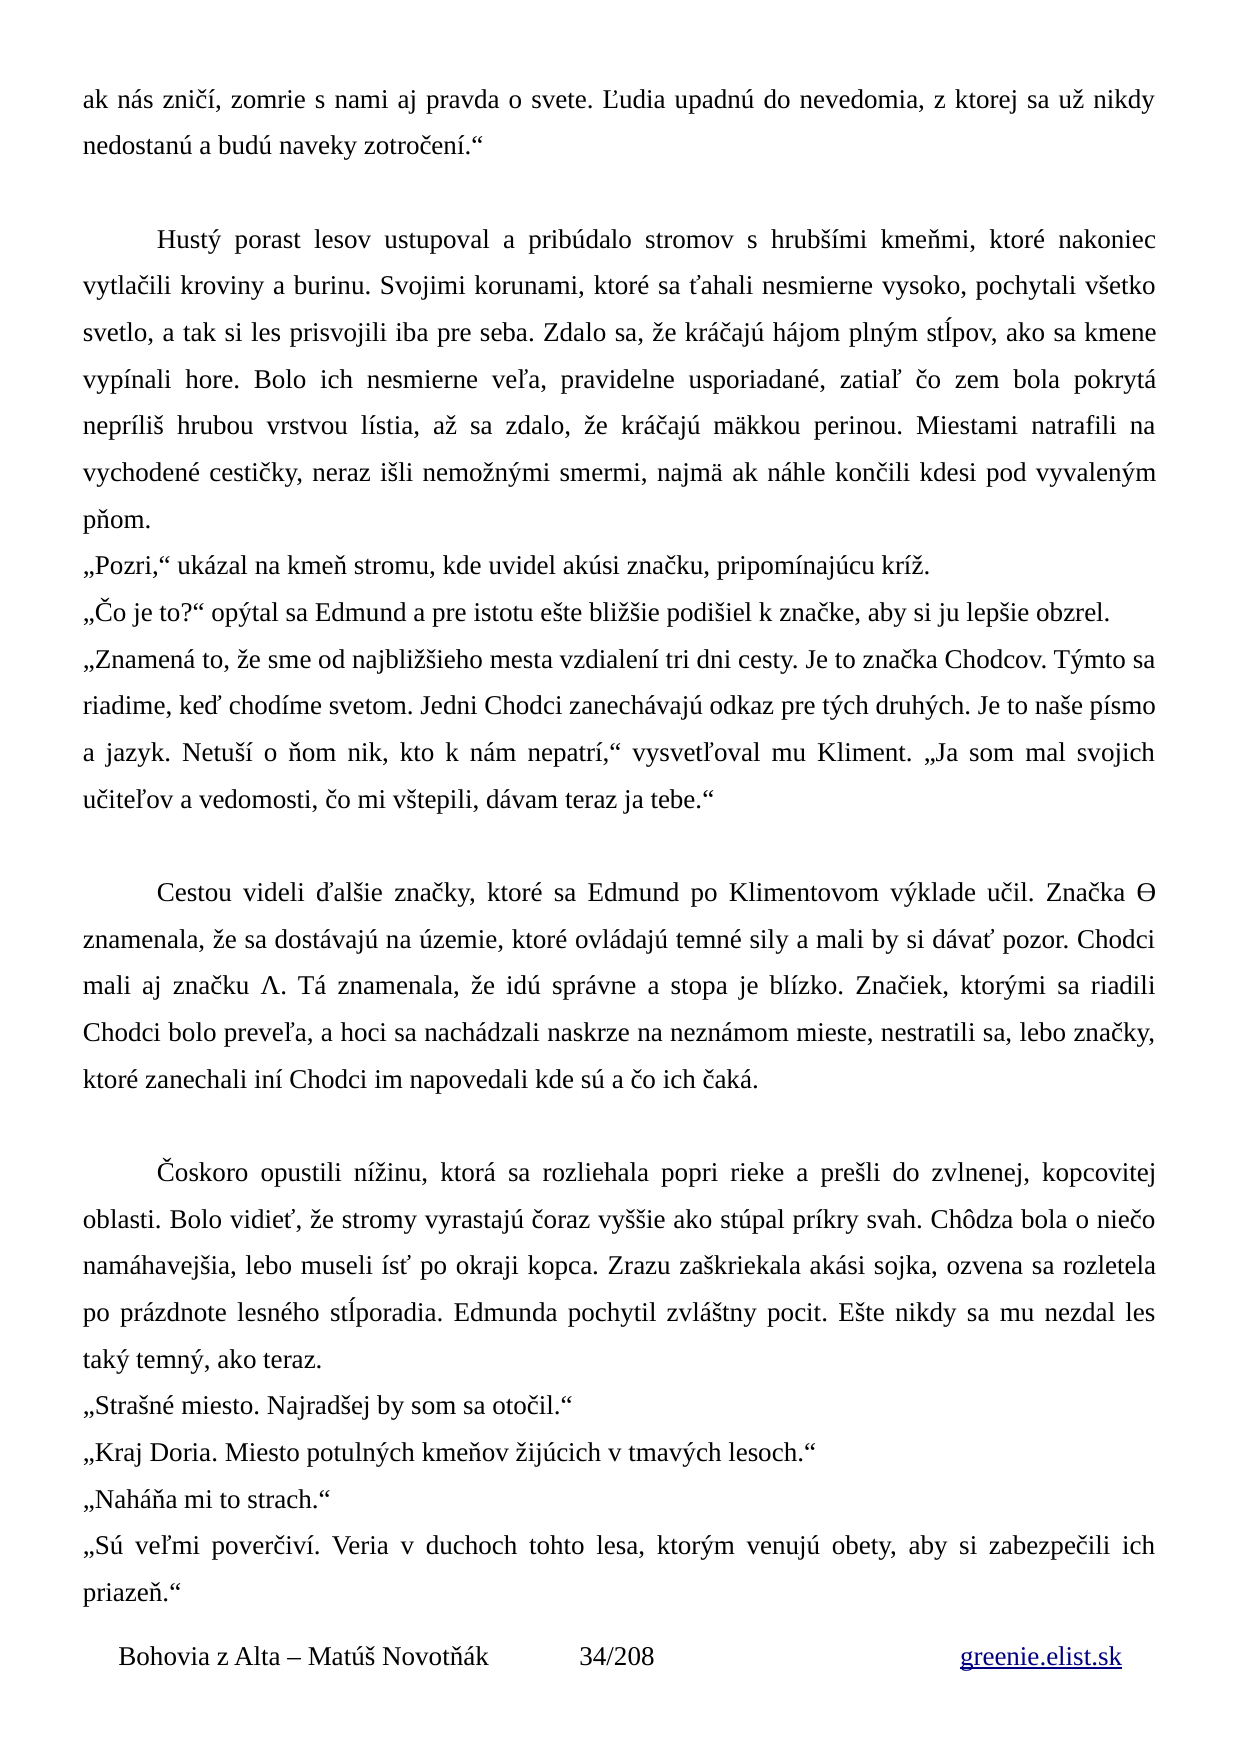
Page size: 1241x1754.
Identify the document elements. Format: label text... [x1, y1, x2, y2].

text „Čo je to?“ opýtal sa Edmund a pre istotu ešte bližšie podišiel k značke, aby si ju lepšie obzrel. [83, 596, 1157, 627]
text „Znamená to, že sme od najbližšieho mesta vzdialení tri dni cesty. Je to značka Chodcov. Týmto sa riadime, keď chodíme svetom. Jedni Chodci zanechávajú odkaz pre tých druhých. Je to naše písmo a jazyk. Netuší o ňom nik, kto k nám nepatrí,“ vysvetľoval mu Kliment. „Ja som mal svojich učiteľov a vedomosti, čo mi vštepili, dávam teraz ja tebe.“ [83, 643, 1157, 814]
text Cestou videli ďalšie značky, ktoré sa Edmund po Klimentovom výklade učil. Značka Ɵ znamenala, že sa dostávajú na územie, ktoré ovládajú temné sily a mali by si dávať pozor. Chodci mali aj značku Ʌ. Tá znamenala, že idú správne a stopa je blízko. Značiek, ktorými sa riadili Chodci bolo preveľa, a hoci sa nachádzali naskrze na neznámom mieste, nestratili sa, lebo značky, ktoré zanechali iní Chodci im napovedali kde sú a čo ich čaká. [83, 876, 1157, 1094]
text Čoskoro opustili nížinu, ktorá sa rozliehala popri rieke a prešli do zvlnenej, kopcovitej oblasti. Bolo vidieť, že stromy vyrastajú čoraz vyššie ako stúpal príkry svah. Chôdza bola o niečo namáhavejšia, lebo museli ísť po okraji kopca. Zrazu zaškriekala akási sojka, ozvena sa rozletela po prázdnote lesného stĺporadia. Edmunda pochytil zvláštny pocit. Ešte nikdy sa mu nezdal les taký temný, ako teraz. [83, 1156, 1157, 1374]
text Hustý porast lesov ustupoval a pribúdalo stromov s hrubšími kmeňmi, ktoré nakoniec vytlačili kroviny a burinu. Svojimi korunami, ktoré sa ťahali nesmierne vysoko, pochytali všetko svetlo, a tak si les prisvojili iba pre seba. Zdalo sa, že kráčajú hájom plným stĺpov, ako sa kmene vypínali hore. Bolo ich nesmierne veľa, pravidelne usporiadané, zatiaľ čo zem bola pokrytá nepríliš hrubou vrstvou lístia, až sa zdalo, že kráčajú mäkkou perinou. Miestami natrafili na vychodené cestičky, neraz išli nemožnými smermi, najmä ak náhle končili kdesi pod vyvaleným pňom. [83, 223, 1157, 534]
text „Kraj Doria. Miesto potulných kmeňov žijúcich v tmavých lesoch.“ [83, 1436, 1157, 1467]
text „Strašné miesto. Najradšej by som sa otočil.“ [83, 1389, 1157, 1421]
text ak nás zničí, zomrie s nami aj pravda o svete. Ľudia upadnú do nevedomia, z ktorej sa už nikdy nedostanú a budú naveky zotročení.“ [83, 83, 1157, 161]
text „Pozri,“ ukázal na kmeň stromu, kde uvidel akúsi značku, pripomínajúcu kríž. [83, 549, 1157, 581]
text „Naháňa mi to strach.“ [83, 1483, 1157, 1514]
text „Sú veľmi poverčiví. Veria v duchoch tohto lesa, ktorým venujú obety, aby si zabezpečili ich priazeň.“ [83, 1529, 1157, 1607]
